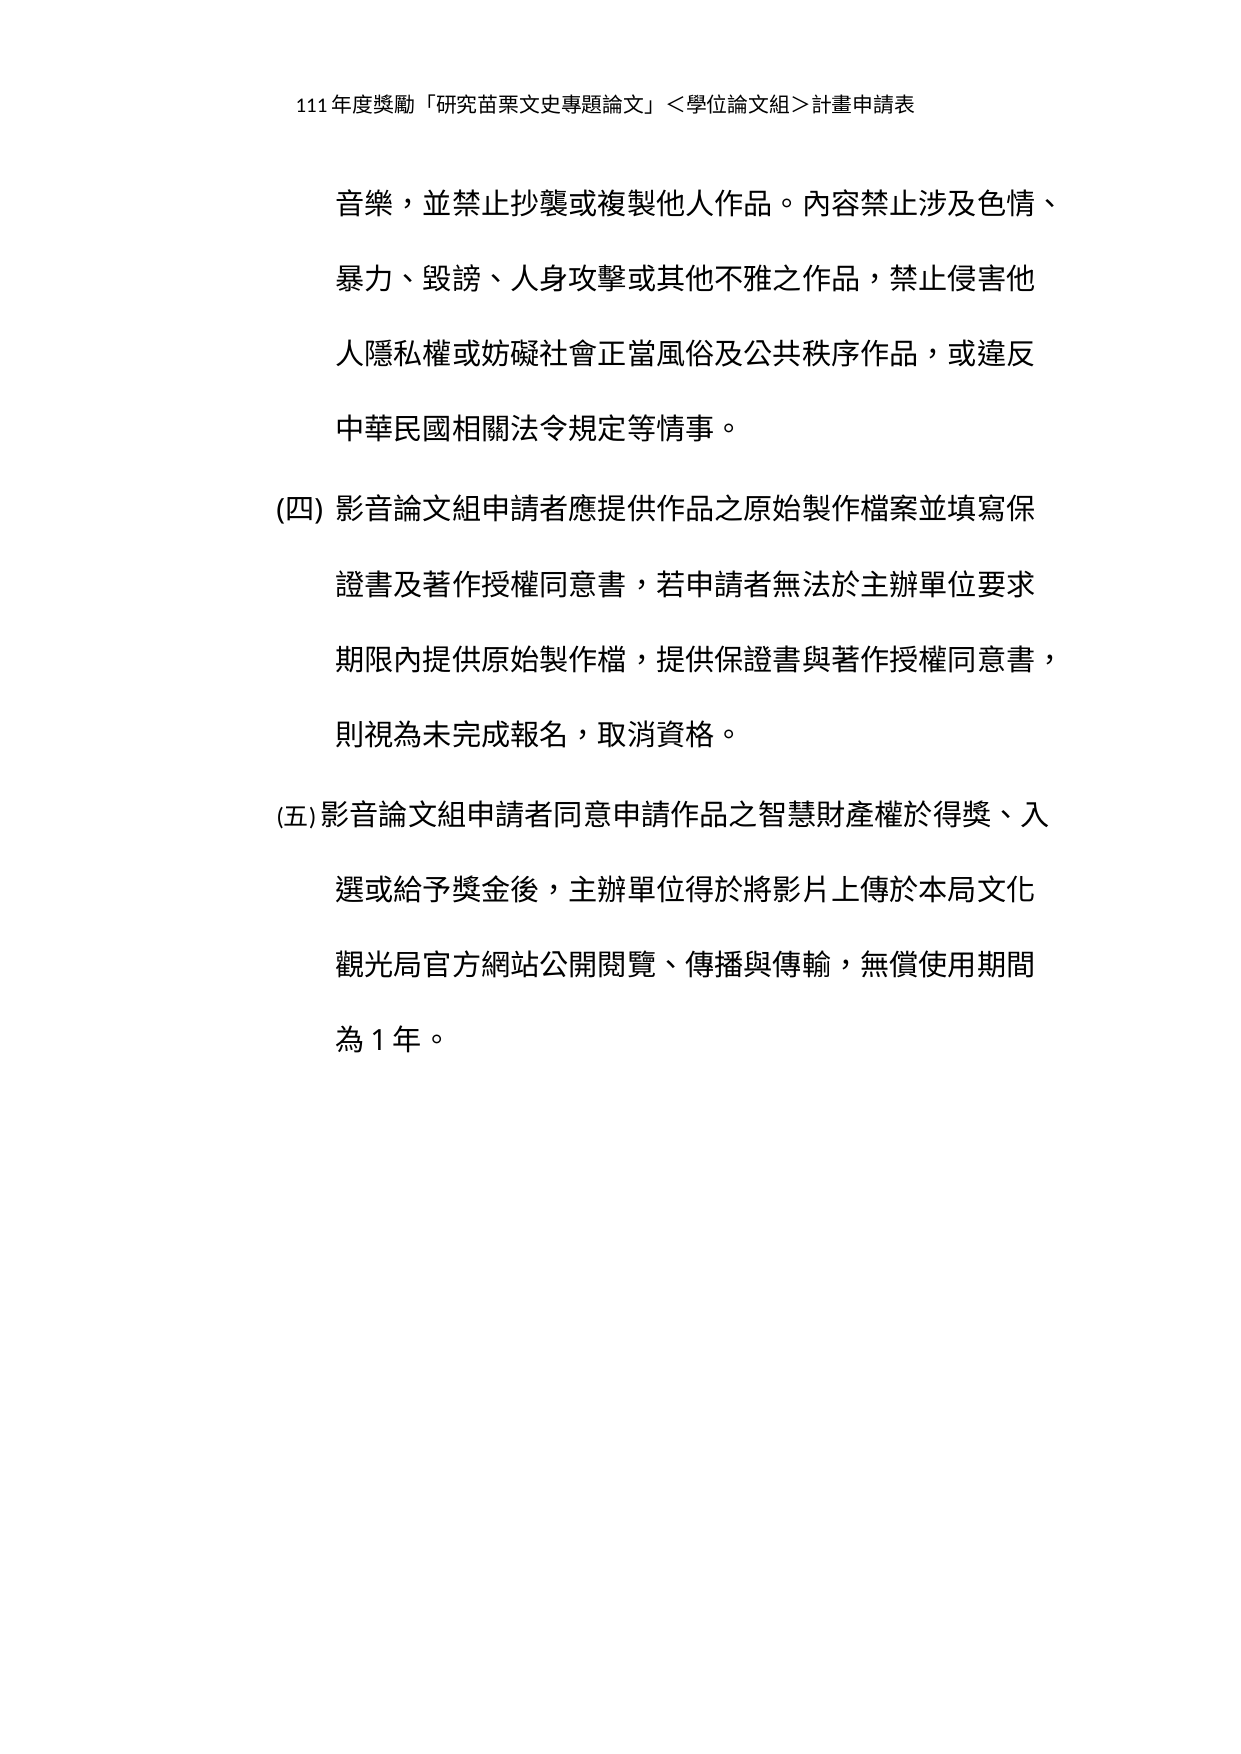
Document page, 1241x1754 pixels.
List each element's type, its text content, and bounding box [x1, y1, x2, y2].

list 影音作品應避免畫質不清且不得使用有侵權之嫌圖像、音樂，並禁止抄襲或複製他人作品。內容禁止涉及色情、暴力、毀謗、人身攻擊或其他不雅之作品，禁止侵害他人隱私權或妨礙社會正當風俗及公共秩序作品，或違反中華民國相關法令規定等情事。 [276, 164, 1053, 464]
list 影音論文組申請者同意申請作品之智慧財產權於得獎、入選或給予獎金後，主辦單位得於將影片上傳於本局文化觀光局官方網站公開閱覽、傳播與傳輸，無償使用期間為1年。 [276, 775, 1053, 1075]
list 影音論文組申請者應提供作品之原始製作檔案並填寫保證書及著作授權同意書，若申請者無法於主辦單位要求期限內提供原始製作檔，提供保證書與著作授權同意書，則視為未完成報名，取消資格。 [276, 470, 1053, 770]
